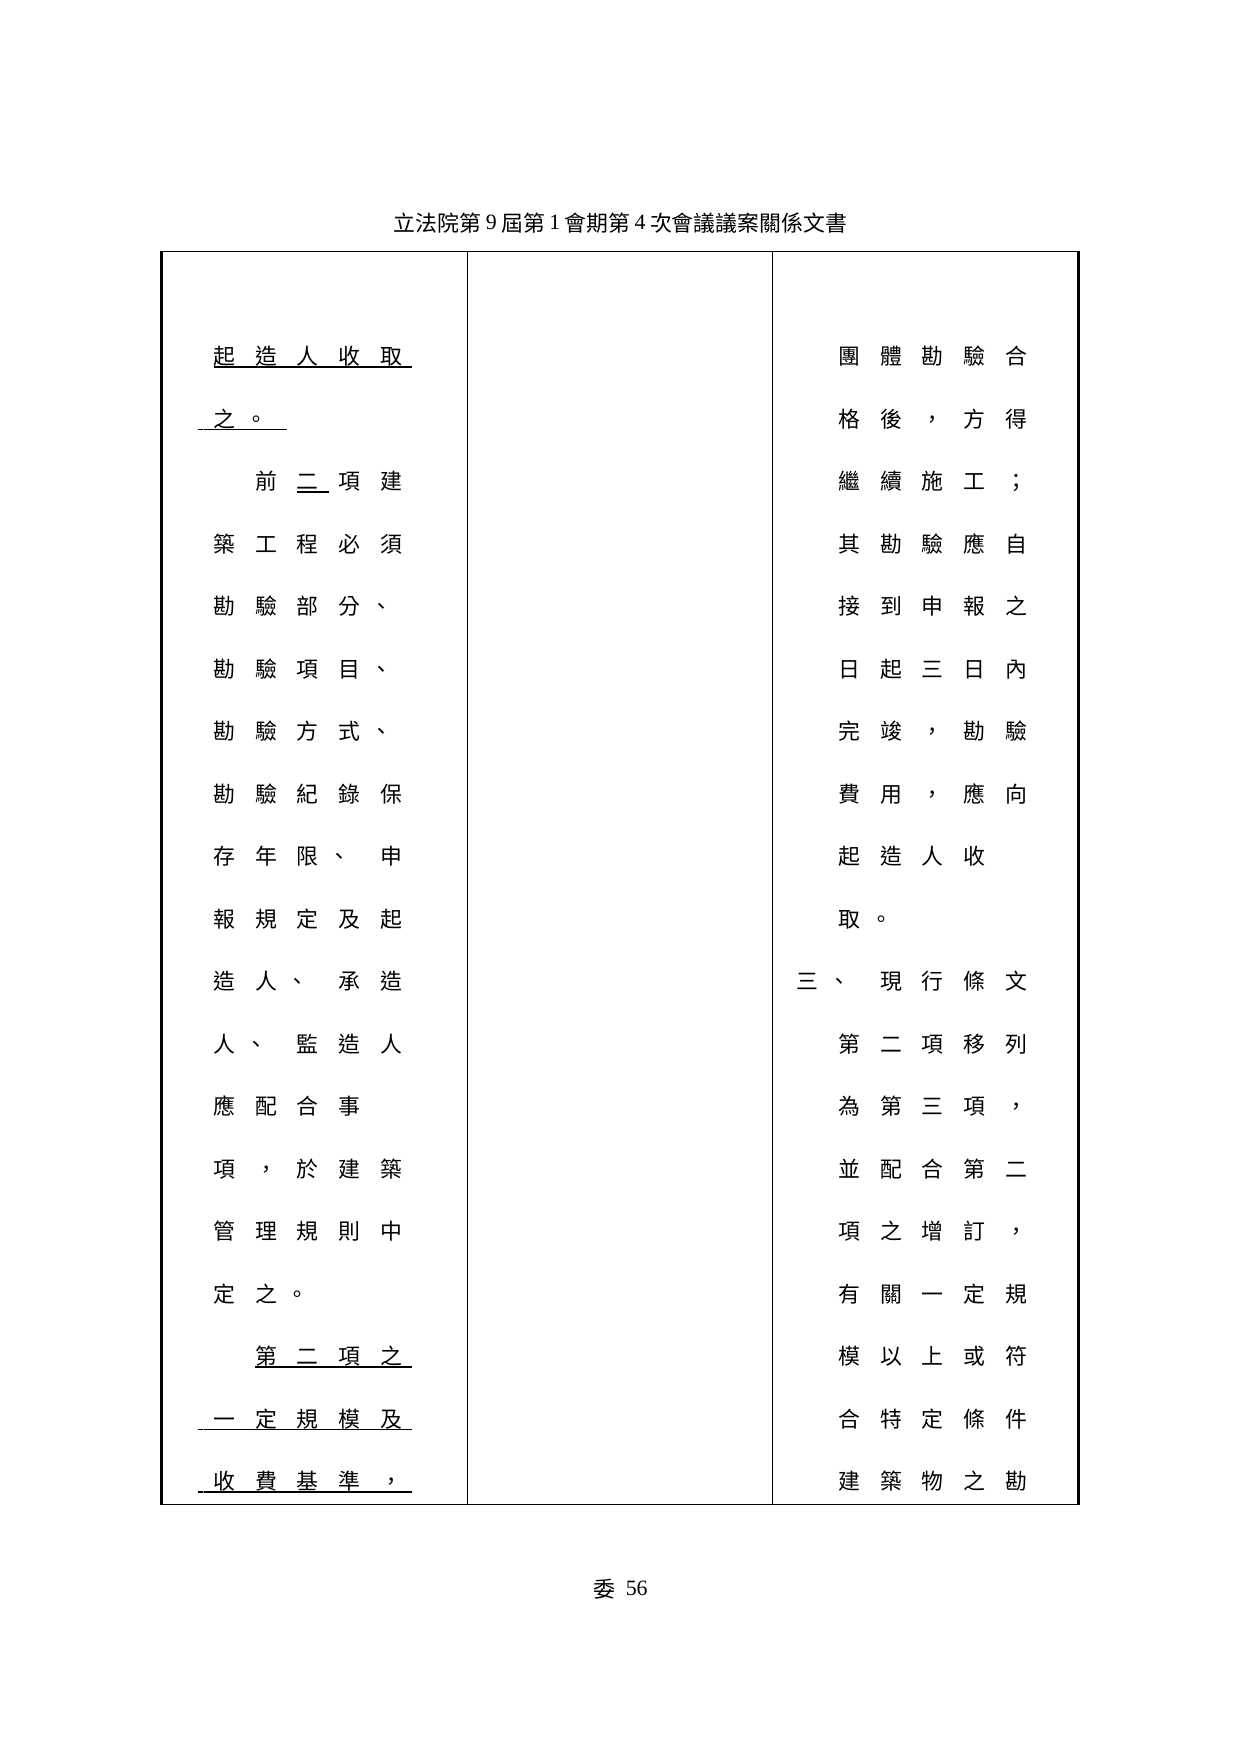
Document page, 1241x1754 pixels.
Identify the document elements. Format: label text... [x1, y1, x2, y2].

table_cell 團體勘驗合格後，方得繼續施工；其勘驗應自接到申報之日起三日內完竣，勘驗費用，應向起造人收取。 三、現行條文第二項移列為第三項，並配合第二項之增訂，有關一定規模以上或符合特定條件建築物之勘 [773, 252, 1077, 1504]
table_cell [468, 252, 772, 1504]
table_cell 起造人收取之。 前二項建築工程必須勘驗部分、勘驗項目、勘驗方式、勘驗紀錄保存年限、申報規定及起造人、承造人、監造人應配合事項，於建築管理規則中定之。 第二項之一定規模及收費基準， [163, 252, 467, 1504]
